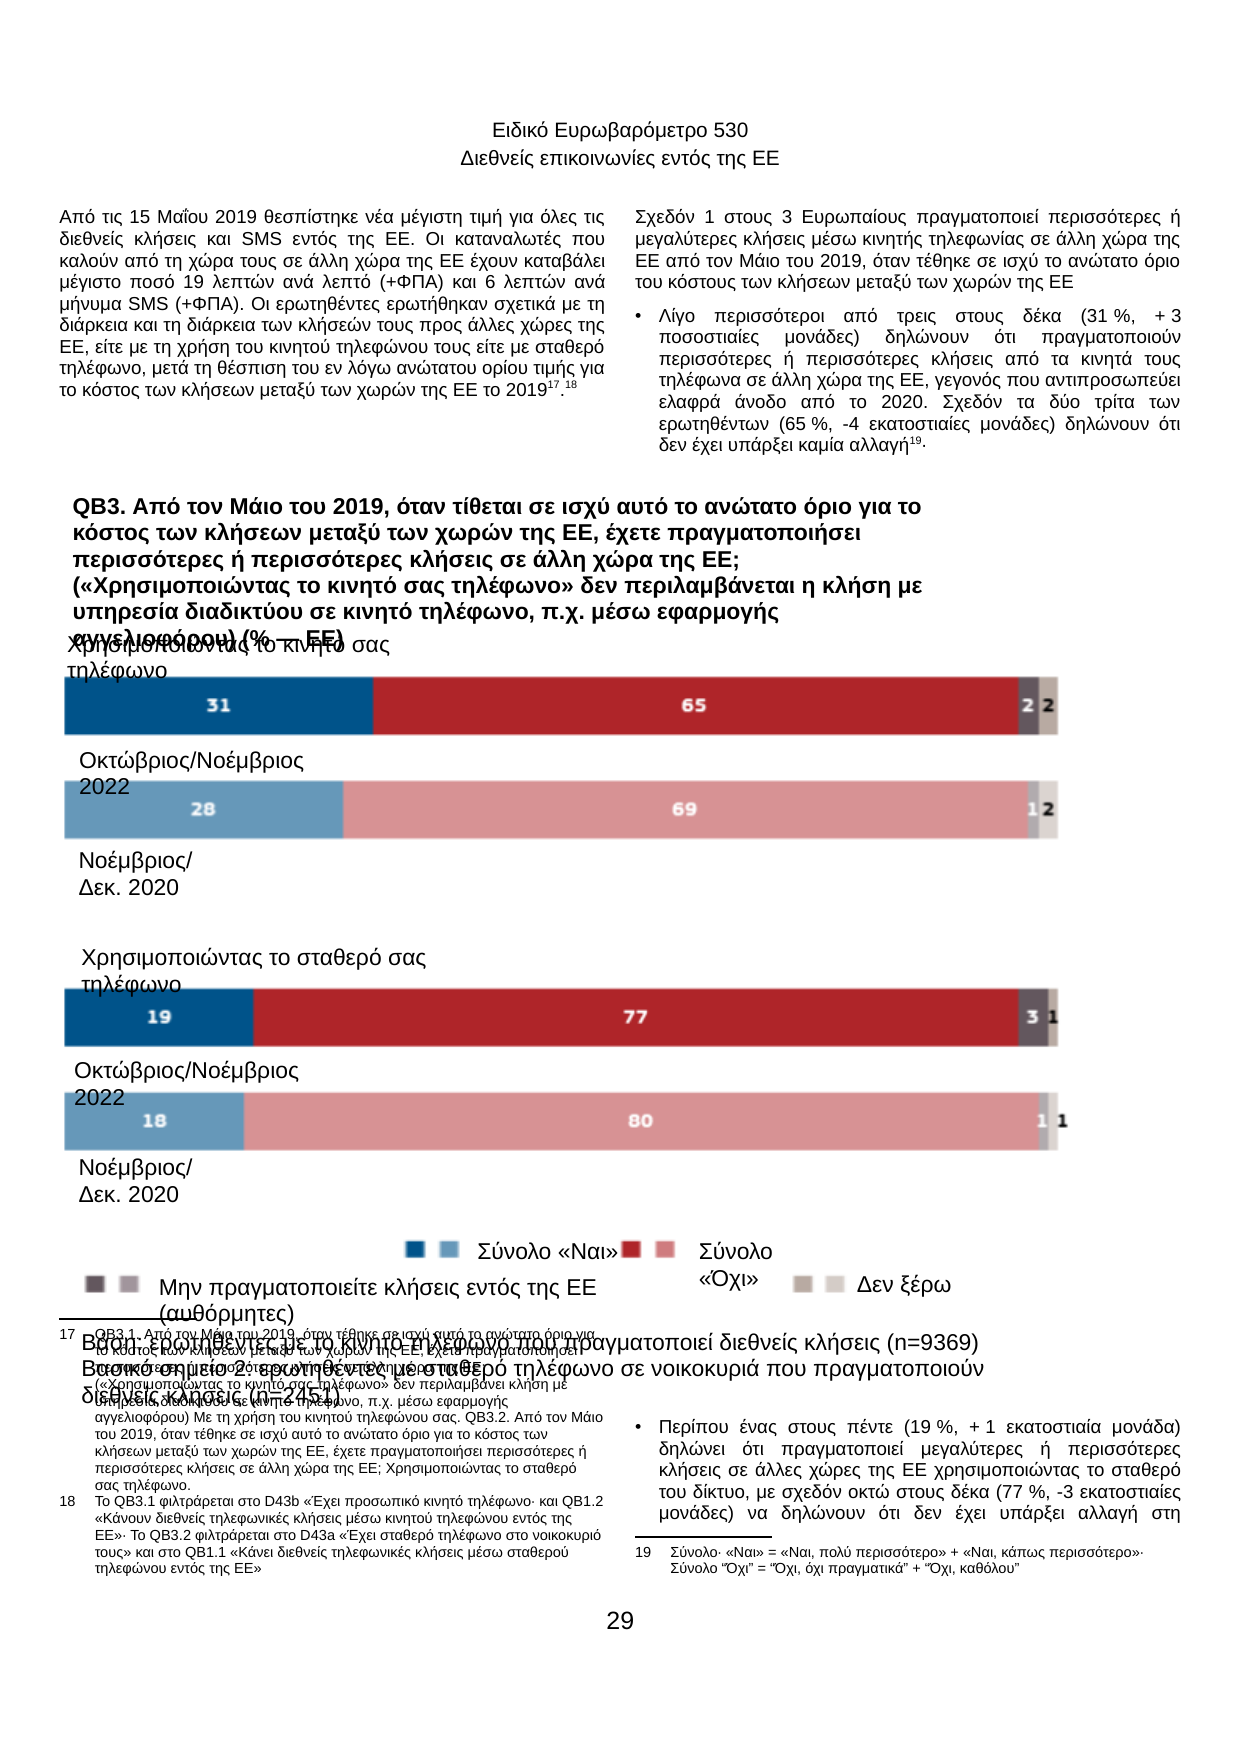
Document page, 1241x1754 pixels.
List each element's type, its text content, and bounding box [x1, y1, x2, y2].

list Λίγο περισσότεροι από τρεις στους δέκα (31 %, + 3 ποσοστιαίες μονάδες) δηλώνουν ότι πραγματοποιούν περισσότερες ή περισσότερες κλήσεις από τα κινητά τους τηλέφωνα σε άλλη χώρα της ΕΕ, γεγονός που αντιπροσωπεύει ελαφρά άνοδο από το 2020. Σχεδόν τα δύο τρίτα των ερωτηθέντων (65 %, -4 εκατοστιαίες μονάδες) δηλώνουν ότι δεν έχει υπάρξει καμία αλλαγή· [635, 304, 1181, 455]
text Το QB3.1 φιλτράρεται στο D43b «Έχει προσωπικό κινητό τηλέφωνο· και QB1.2 «Κάνουν διεθνείς τηλεφωνικές κλήσεις μέσω κινητού τηλεφώνου εντός της ΕΕ»· Το QB3.2 φιλτράρεται στο D43a «Έχει σταθερό τηλέφωνο στο νοικοκυριό τους» και στο QB1.1 «Κάνει διεθνείς τηλεφωνικές κλήσεις μέσω σταθερού τηλεφώνου εντός της ΕΕ» [59, 1493, 605, 1577]
text Από τις 15 Μαΐου 2019 θεσπίστηκε νέα μέγιστη τιμή για όλες τις διεθνείς κλήσεις και SMS εντός της ΕΕ. Οι καταναλωτές που καλούν από τη χώρα τους σε άλλη χώρα της ΕΕ έχουν καταβάλει μέγιστο ποσό 19 λεπτών ανά λεπτό (+ΦΠΑ) και 6 λεπτών ανά μήνυμα SMS (+ΦΠΑ). Οι ερωτηθέντες ερωτήθηκαν σχετικά με τη διάρκεια και τη διάρκεια των κλήσεών τους προς άλλες χώρες της ΕΕ, είτε με τη χρήση του κινητού τηλεφώνου τους είτε με σταθερό τηλέφωνο, μετά τη θέσπιση του εν λόγω ανώτατου ορίου τιμής για το κόστος των κλήσεων μεταξύ των χωρών της ΕΕ το 2019. [59, 206, 605, 400]
list Σύνολο· «Ναι» = «Ναι, πολύ περισσότερο» + «Ναι, κάπως περισσότερο»· Σύνολο “Όχι” = “Όχι, όχι πραγματικά” + “Όχι, καθόλου” [635, 1543, 1181, 1577]
text QB3.1. Από τον Μάιο του 2019, όταν τέθηκε σε ισχύ αυτό το ανώτατο όριο για το κόστος των κλήσεων μεταξύ των χωρών της ΕΕ, έχετε πραγματοποιήσει περισσότερες ή περισσότερες κλήσεις σε άλλη χώρα της ΕΕ; («Χρησιμοποιώντας το κινητό σας τηλέφωνο» δεν περιλαμβάνει κλήση με υπηρεσία διαδικτύου σε κινητό τηλέφωνο, π.χ. μέσω εφαρμογής αγγελιοφόρου) Με τη χρήση του κινητού τηλεφώνου σας. QB3.2. Από τον Μάιο του 2019, όταν τέθηκε σε ισχύ αυτό το ανώτατο όριο για το κόστος των κλήσεων μεταξύ των χωρών της ΕΕ, έχετε πραγματοποιήσει περισσότερες ή περισσότερες κλήσεις σε άλλη χώρα της ΕΕ; Χρησιμοποιώντας το σταθερό σας τηλέφωνο. [59, 1325, 605, 1493]
picture [67, 1207, 851, 1302]
list Περίπου ένας στους πέντε (19 %, + 1 εκατοστιαία μονάδα) δηλώνει ότι πραγματοποιεί μεγαλύτερες ή περισσότερες κλήσεις σε άλλες χώρες της ΕΕ χρησιμοποιώντας το σταθερό του δίκτυο, με σχεδόν οκτώ στους δέκα (77 %, -3 εκατοστιαίες μονάδες) να δηλώνουν ότι δεν έχει υπάρξει αλλαγή στη συχνότητα ή τη διάρκεια των κινητών κλήσεων προς άλλη χώρα της ΕΕ από τον Μάιο του 2019. [635, 467, 1181, 1523]
text Σχεδόν 1 στους 3 Ευρωπαίους πραγματοποιεί περισσότερες ή μεγαλύτερες κλήσεις μέσω κινητής τηλεφωνίας σε άλλη χώρα της ΕΕ από τον Μάιο του 2019, όταν τέθηκε σε ισχύ το ανώτατο όριο του κόστους των κλήσεων μεταξύ των χωρών της ΕΕ [635, 206, 1181, 292]
picture [38, 661, 1112, 1158]
